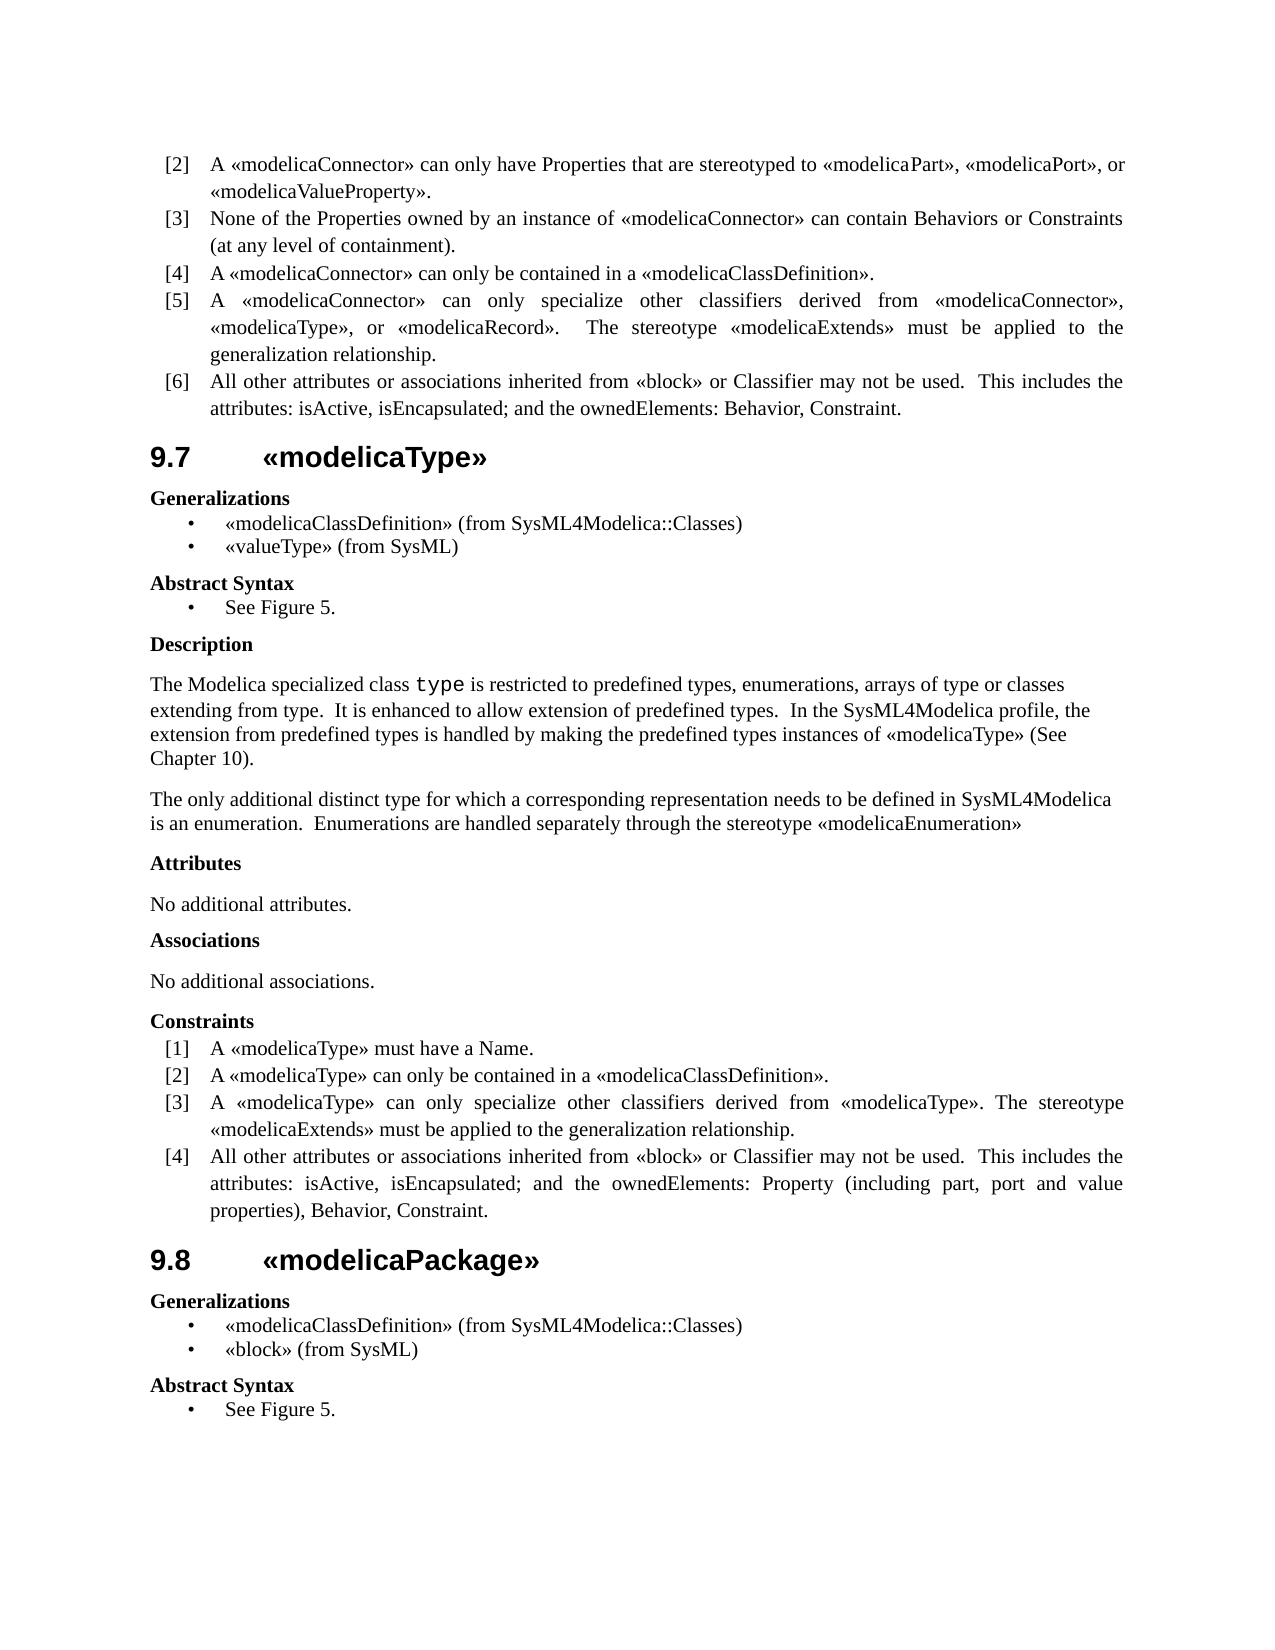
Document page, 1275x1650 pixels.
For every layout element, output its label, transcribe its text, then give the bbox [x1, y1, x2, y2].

subtitle Attributes [150, 851, 1125, 875]
list «block» (from SysML) [187, 1337, 1125, 1361]
list «modelicaClassDefinition» (from SysML4Modelica::Classes) [187, 1313, 1125, 1337]
subtitle «modelicaType» [150, 440, 1125, 474]
list All other attributes or associations inherited from «block» or Classifier may not be used. This includes the attributes: isActive, isEncapsulated; and the ownedElements: Behavior, Constraint. [165, 367, 1125, 421]
text The Modelica specialized class type is restricted to predefined types, enumerations, arrays of type or classes extending from type. It is enhanced to allow extension of predefined types. In the SysML4Modelica profile, the extension from predefined types is handled by making the predefined types instances of «modelicaType» (See Chapter 10). [150, 672, 1125, 770]
list A «modelicaType» can only be contained in a «modelicaClassDefinition». [165, 1061, 1125, 1088]
text No additional associations. [150, 969, 1125, 993]
list None of the Properties owned by an instance of «modelicaConnector» can contain Behaviors or Constraints (at any level of containment). [165, 204, 1125, 258]
list «valueType» (from SysML) [187, 534, 1125, 558]
subtitle «modelicaPackage» [150, 1243, 1125, 1276]
subtitle Abstract Syntax [150, 571, 1125, 595]
list A «modelicaType» must have a Name. [165, 1033, 1125, 1061]
list A «modelicaConnector» can only have Properties that are stereotyped to «modelicaPart», «modelicaPort», or «modelicaValueProperty». [165, 150, 1125, 204]
subtitle Generalizations [150, 486, 1125, 510]
text The only additional distinct type for which a corresponding representation needs to be defined in SysML4Modelica is an enumeration. Enumerations are handled separately through the stereotype «modelicaEnumeration» [150, 787, 1125, 835]
list «modelicaClassDefinition» (from SysML4Modelica::Classes) [187, 510, 1125, 534]
list See Figure 5. [187, 1397, 1125, 1421]
text Constraints [150, 1009, 1125, 1033]
subtitle Abstract Syntax [150, 1373, 1125, 1397]
subtitle Associations [150, 928, 1125, 952]
text No additional attributes. [150, 892, 1125, 916]
subtitle Description [150, 632, 1125, 656]
list See Figure 5. [187, 595, 1125, 619]
list A «modelicaConnector» can only specialize other classifiers derived from «modelicaConnector», «modelicaType», or «modelicaRecord». The stereotype «modelicaExtends» must be applied to the generalization relationship. [165, 285, 1125, 367]
list A «modelicaType» can only specialize other classifiers derived from «modelicaType». The stereotype «modelicaExtends» must be applied to the generalization relationship. [165, 1088, 1125, 1142]
list A «modelicaConnector» can only be contained in a «modelicaClassDefinition». [165, 258, 1125, 285]
subtitle Generalizations [150, 1289, 1125, 1313]
list All other attributes or associations inherited from «block» or Classifier may not be used. This includes the attributes: isActive, isEncapsulated; and the ownedElements: Property (including part, port and value properties), Behavior, Constraint. [165, 1142, 1125, 1223]
